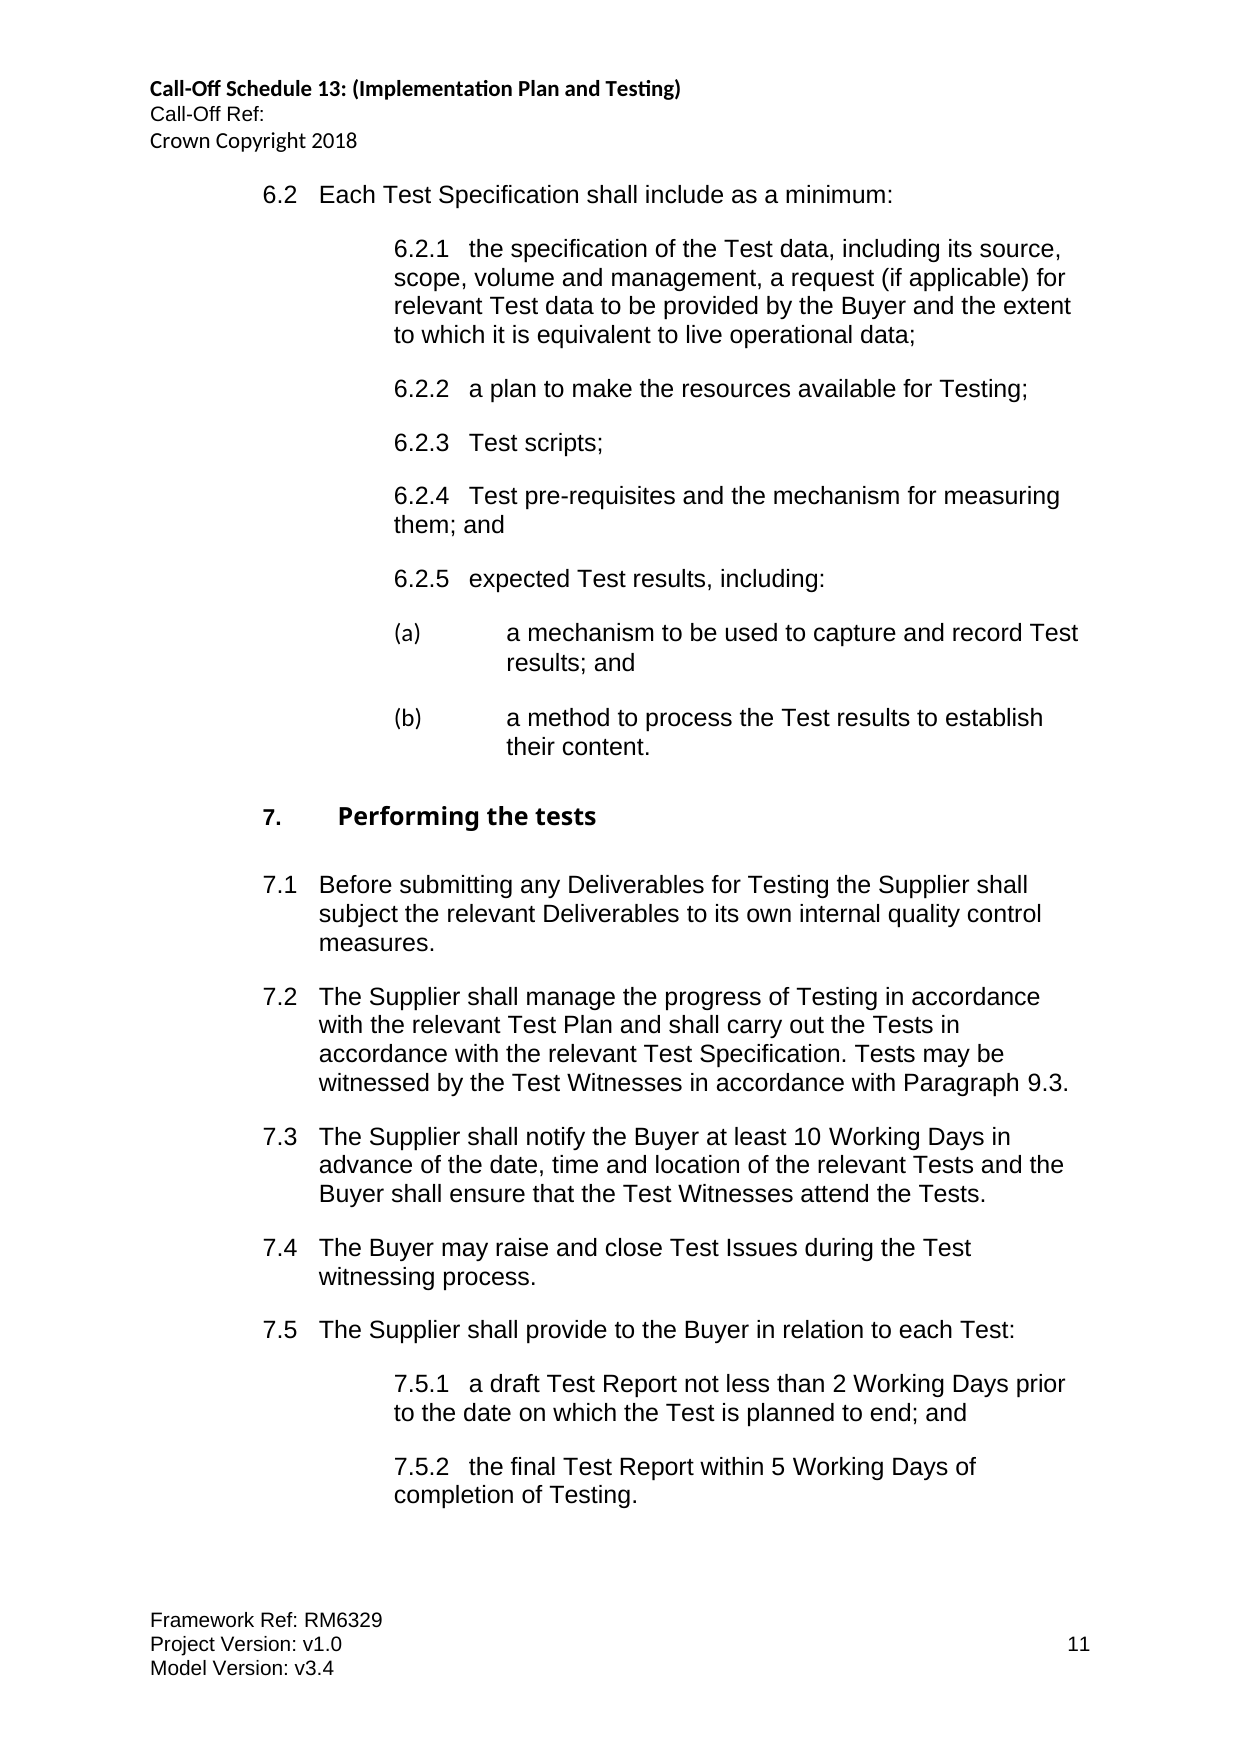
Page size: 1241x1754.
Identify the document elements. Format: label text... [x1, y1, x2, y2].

list a mechanism to be used to capture and record Test results; and [394, 618, 1090, 677]
list Test pre-requisites and the mechanism for measuring them; and [394, 481, 1090, 539]
list The Supplier shall notify the Buyer at least 10 Working Days in advance of the date, time and location of the relevant Tests and the Buyer shall ensure that the Test Witnesses attend the Tests. [262, 1121, 1090, 1208]
list The Supplier shall manage the progress of Testing in accordance with the relevant Test Plan and shall carry out the Tests in accordance with the relevant Test Specification. Tests may be witnessed by the Test Witnesses in accordance with Paragraph 9.3. [262, 981, 1090, 1096]
list The Buyer may raise and close Test Issues during the Test witnessing process. [262, 1233, 1090, 1290]
list Test scripts; [394, 428, 1090, 456]
list Each Test Specification shall include as a minimum: [262, 180, 1090, 209]
list the final Test Report within 5 Working Days of completion of Testing. [394, 1451, 1090, 1509]
list a plan to make the resources available for Testing; [394, 374, 1090, 403]
list expected Test results, including: [394, 564, 1090, 593]
list Before submitting any Deliverables for Testing the Supplier shall subject the relevant Deliverables to its own internal quality control measures. [262, 870, 1090, 956]
list Performing the tests [262, 799, 1090, 833]
list a draft Test Report not less than 2 Working Days prior to the date on which the Test is planned to end; and [394, 1369, 1090, 1426]
list the specification of the Test data, including its source, scope, volume and management, a request (if applicable) for relevant Test data to be provided by the Buyer and the extent to which it is equivalent to live operational data; [394, 234, 1090, 349]
list The Supplier shall provide to the Buyer in relation to each Test: [262, 1315, 1090, 1344]
list a method to process the Test results to establish their content. [394, 702, 1090, 761]
